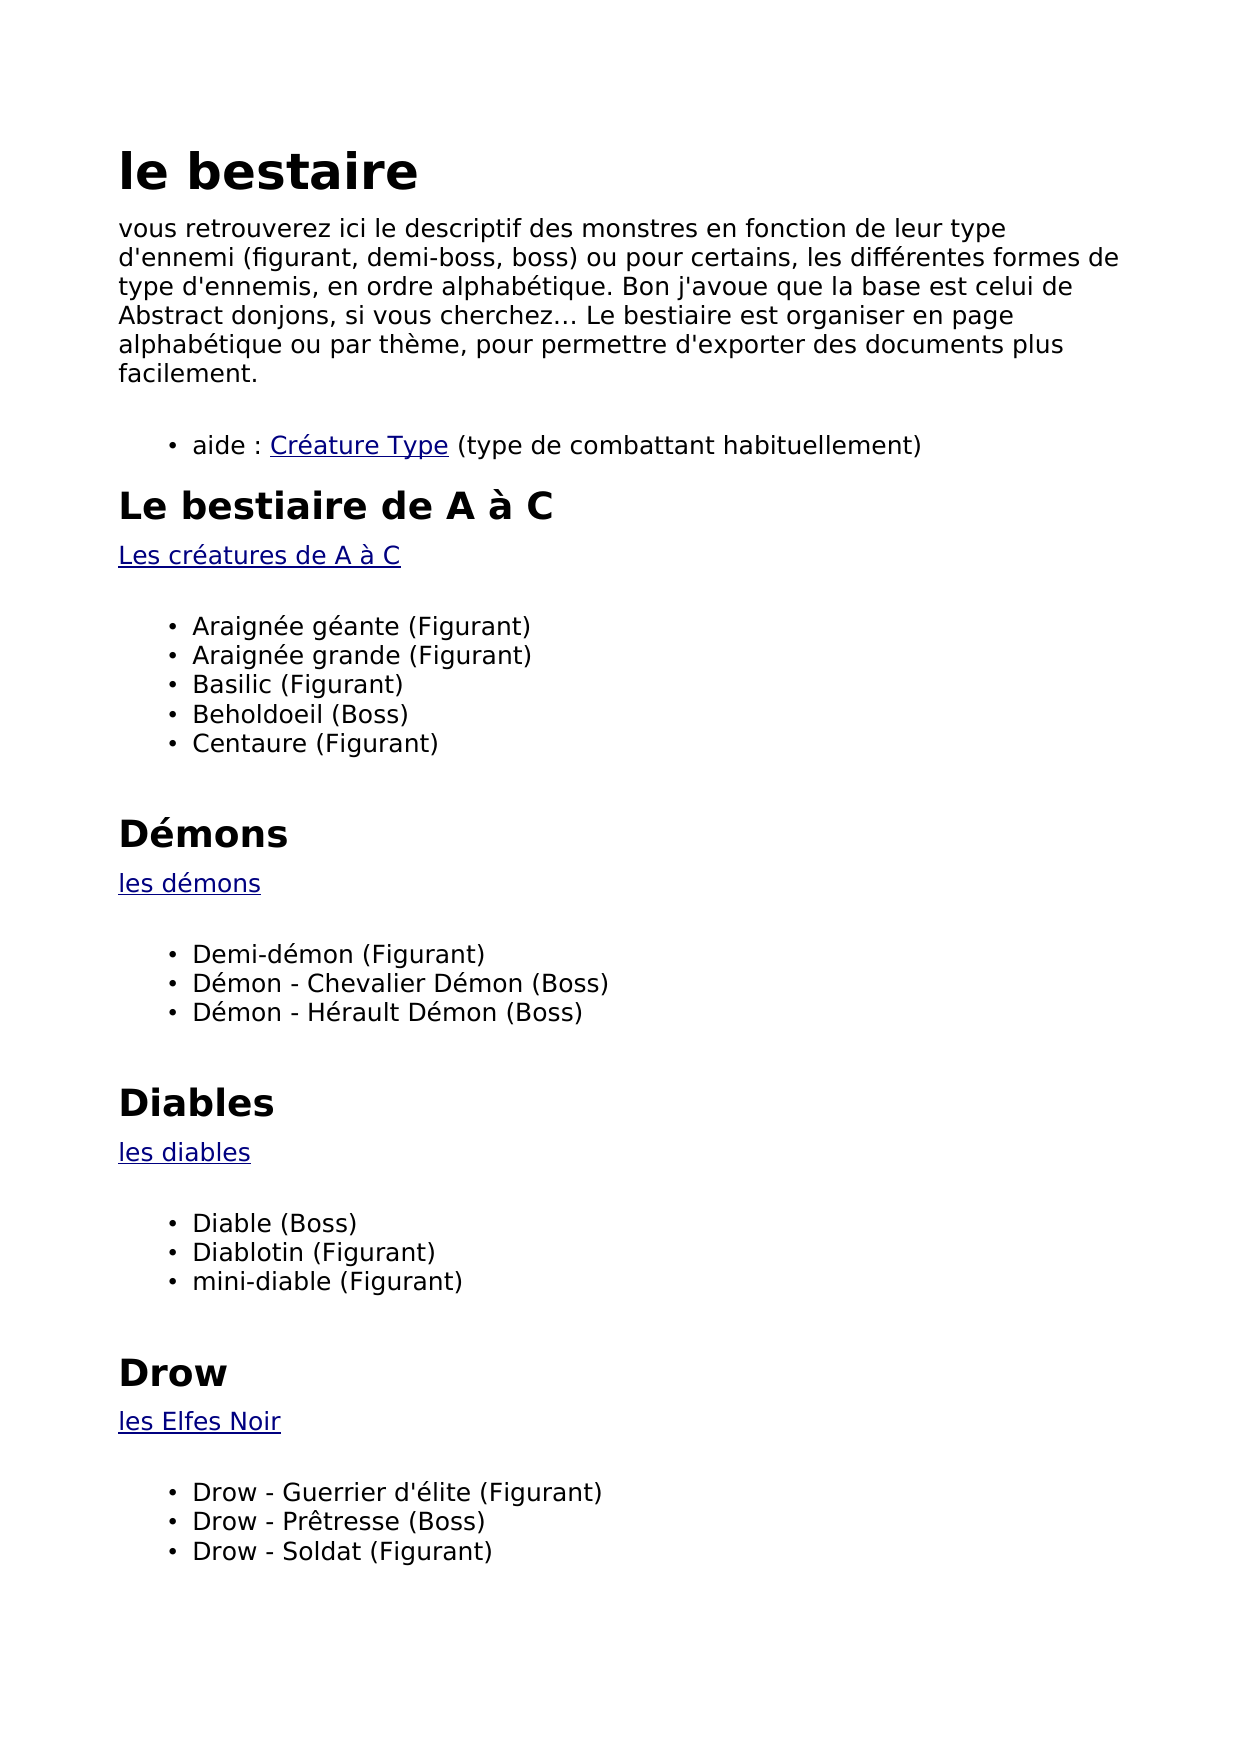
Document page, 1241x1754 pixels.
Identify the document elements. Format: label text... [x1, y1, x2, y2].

text les diables [118, 1138, 1122, 1167]
list Drow - Guerrier d'élite (Figurant) [177, 1478, 1122, 1508]
list Drow - Prêtresse (Boss) [177, 1508, 1122, 1537]
list Araignée géante (Figurant) [177, 612, 1122, 641]
list Diable (Boss) [177, 1209, 1122, 1238]
text Les créatures de A à C [118, 541, 1122, 570]
list Araignée grande (Figurant) [177, 641, 1122, 671]
subtitle Diables [118, 1082, 1122, 1126]
list Basilic (Figurant) [177, 671, 1122, 700]
list Drow - Soldat (Figurant) [177, 1537, 1122, 1566]
subtitle le bestaire [118, 143, 1122, 201]
list Centaure (Figurant) [177, 729, 1122, 758]
subtitle Le bestiaire de A à C [118, 485, 1122, 529]
list mini-diable (Figurant) [177, 1267, 1122, 1297]
list Beholdoeil (Boss) [177, 700, 1122, 729]
text les Elfes Noir [118, 1407, 1122, 1436]
list Démon - Chevalier Démon (Boss) [177, 969, 1122, 998]
subtitle Démons [118, 813, 1122, 856]
list Diablotin (Figurant) [177, 1238, 1122, 1267]
list aide : Créature Type (type de combattant habituellement) [177, 431, 1122, 460]
list Démon - Hérault Démon (Boss) [177, 998, 1122, 1027]
text les démons [118, 869, 1122, 898]
text vous retrouverez ici le descriptif des monstres en fonction de leur type d'ennemi (figurant, demi-boss, boss) ou pour certains, les différentes formes de type d'ennemis, en ordre alphabétique. Bon j'avoue que la base est celui de Abstract donjons, si vous cherchez… Le bestiaire est organiser en page alphabétique ou par thème, pour permettre d'exporter des documents plus facilement. [118, 214, 1122, 389]
subtitle Drow [118, 1351, 1122, 1395]
list Demi-démon (Figurant) [177, 940, 1122, 969]
